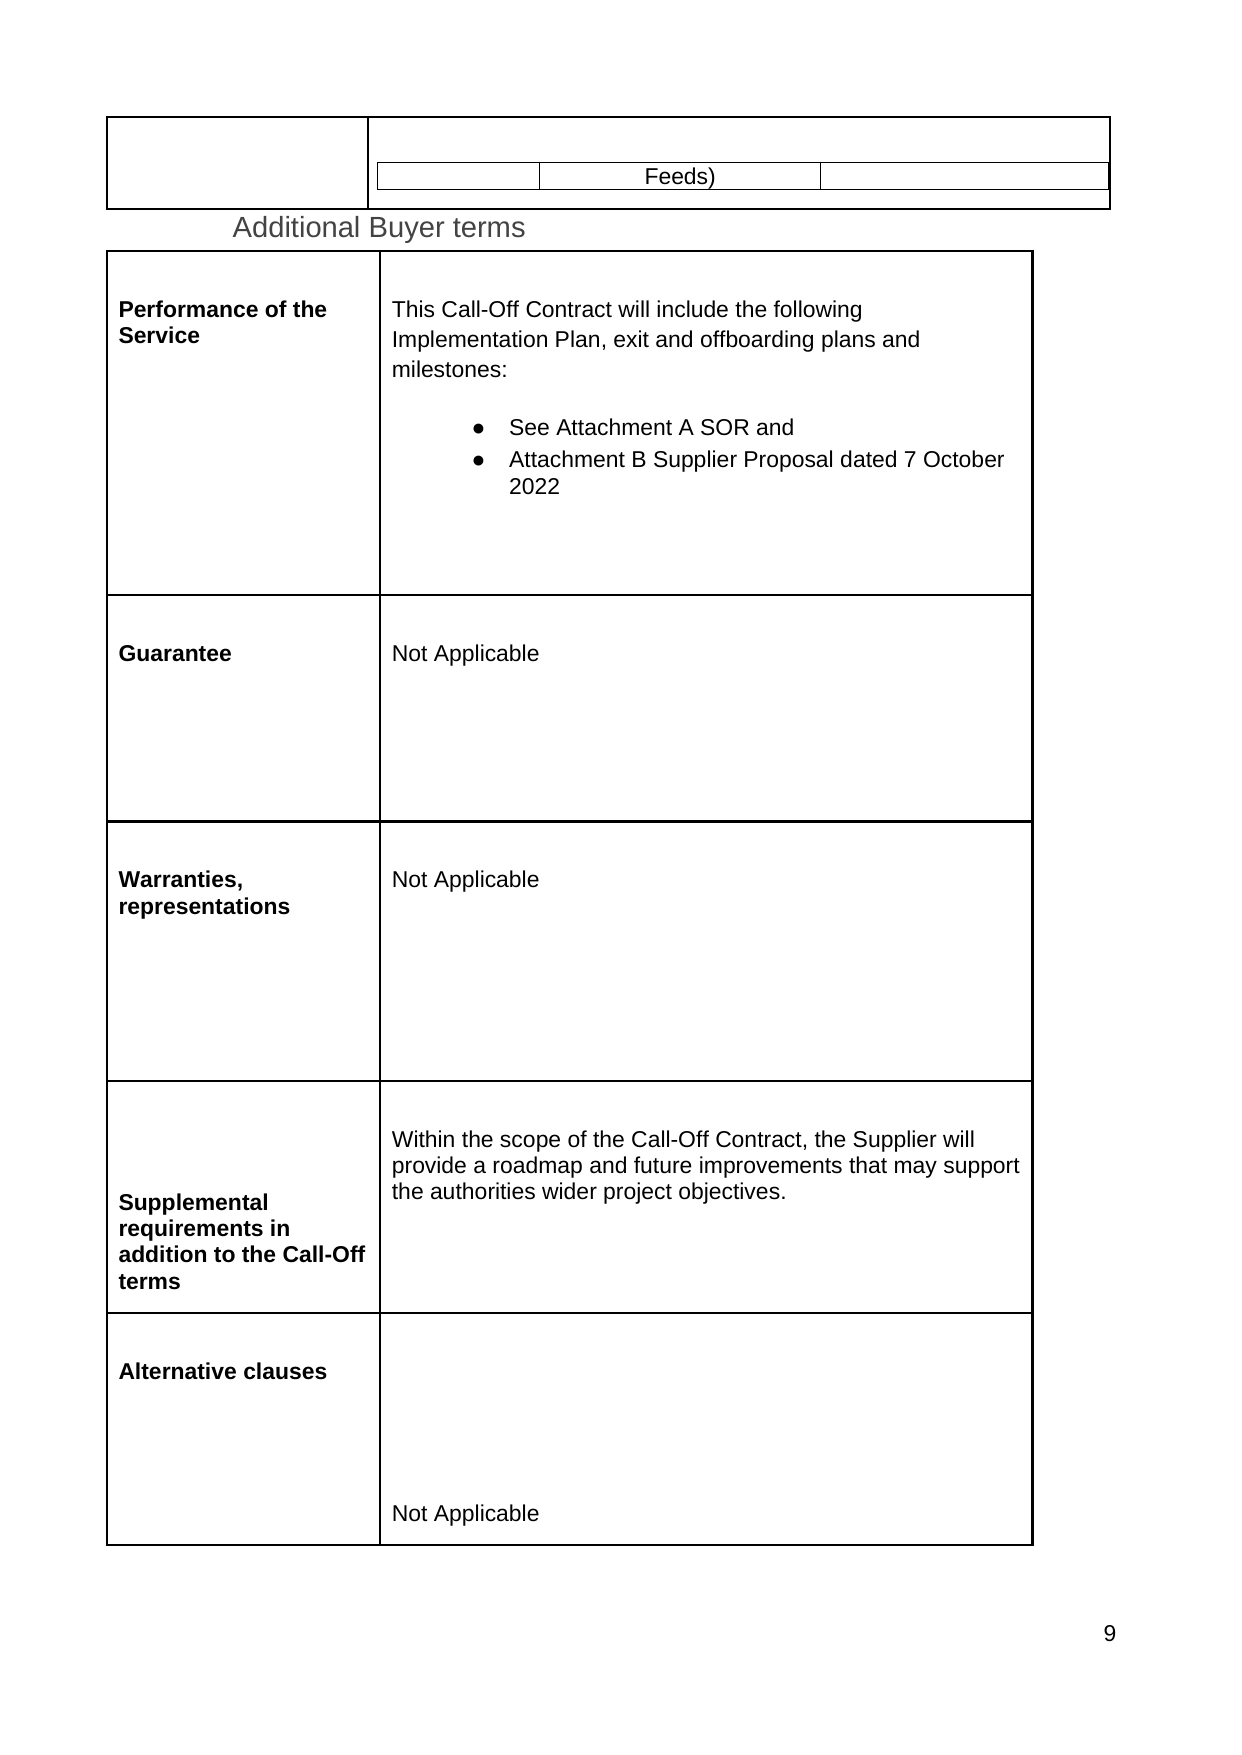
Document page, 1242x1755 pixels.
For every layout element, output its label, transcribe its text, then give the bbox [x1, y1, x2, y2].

table_cell [108, 118, 367, 207]
table_cell Not Applicable [381, 823, 1031, 1079]
table_cell Not Applicable [381, 596, 1031, 820]
table_header Performance of the Service [108, 252, 379, 594]
subtitle Additional Buyer terms [116, 209, 1122, 243]
table_header This Call-Off Contract will include the following Implementation Plan, exit and offboarding plans and milestones: See Attachment A SOR and Attachment B Supplier Proposal dated 7 October 2022 [381, 252, 1031, 594]
table_cell Not Applicable [381, 1314, 1031, 1544]
table_cell Alternative clauses [108, 1314, 379, 1544]
table_cell Warranties, representations [108, 823, 379, 1079]
table_cell [369, 118, 1109, 207]
table_cell Within the scope of the Call-Off Contract, the Supplier will provide a roadmap and future improvements that may support the authorities wider project objectives. [381, 1082, 1031, 1312]
table_cell Feeds) [540, 163, 820, 189]
table_cell [378, 163, 539, 189]
table_cell Supplemental requirements in addition to the Call-Off terms [108, 1082, 379, 1312]
table_cell Guarantee [108, 596, 379, 820]
table_cell [821, 163, 1108, 189]
